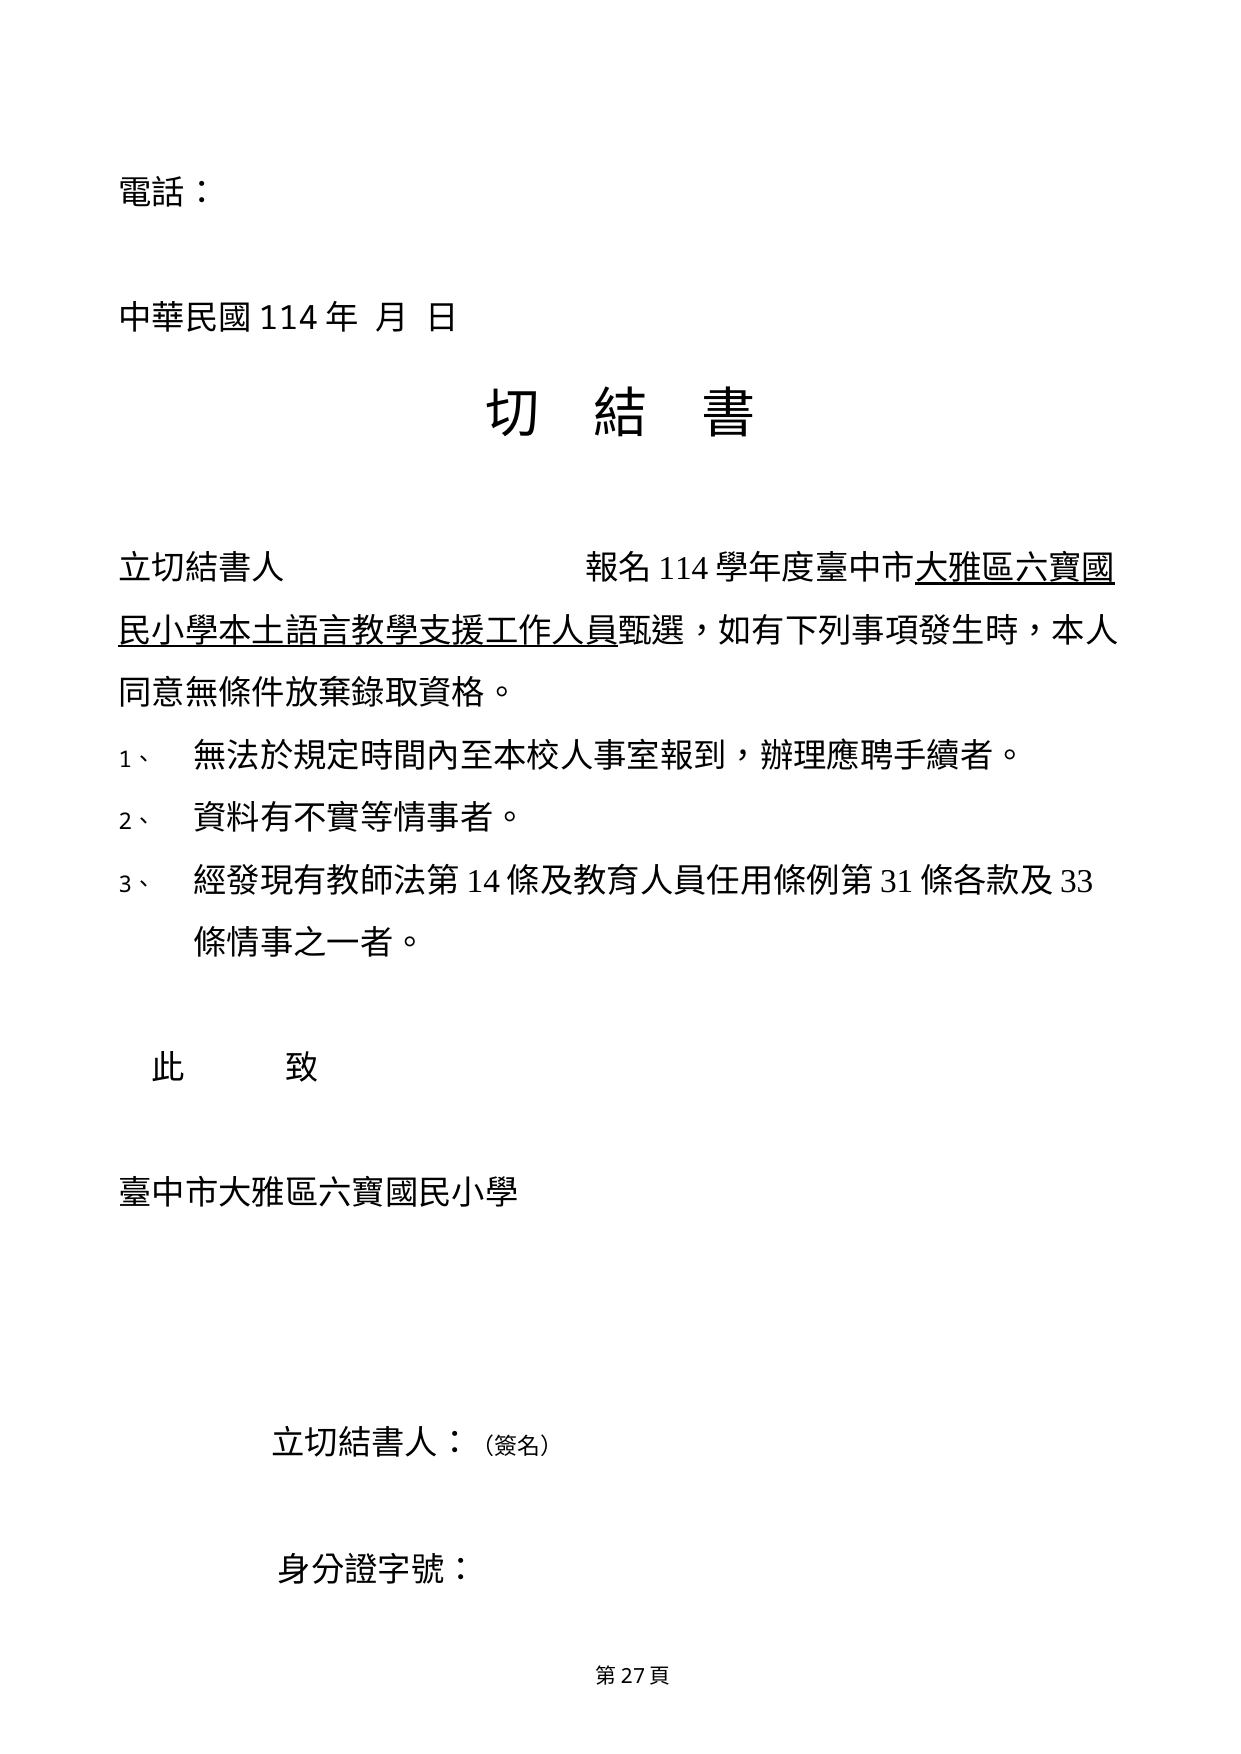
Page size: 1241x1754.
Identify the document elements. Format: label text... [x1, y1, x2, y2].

text 電話： [118, 148, 1122, 211]
list 經發現有教師法第14條及教育人員任用條例第31條各款及33條情事之一者。 [118, 836, 1122, 961]
list 資料有不實等情事者。 [118, 773, 1122, 836]
text 立切結書人：（簽名） [118, 1398, 1122, 1461]
text 臺中市大雅區六寶國民小學 [118, 1148, 1122, 1211]
text 此 致 [118, 1023, 1122, 1086]
text 身分證字號： [118, 1523, 1122, 1586]
list 無法於規定時間內至本校人事室報到，辦理應聘手續者。 [118, 711, 1122, 773]
text 切 結 書 [118, 336, 1122, 461]
text 立切結書人 報名114學年度臺中市大雅區六寶國民小學本土語言教學支援工作人員甄選，如有下列事項發生時，本人同意無條件放棄錄取資格。 [118, 523, 1122, 711]
text 中華民國114年 月 日 [118, 273, 1122, 336]
